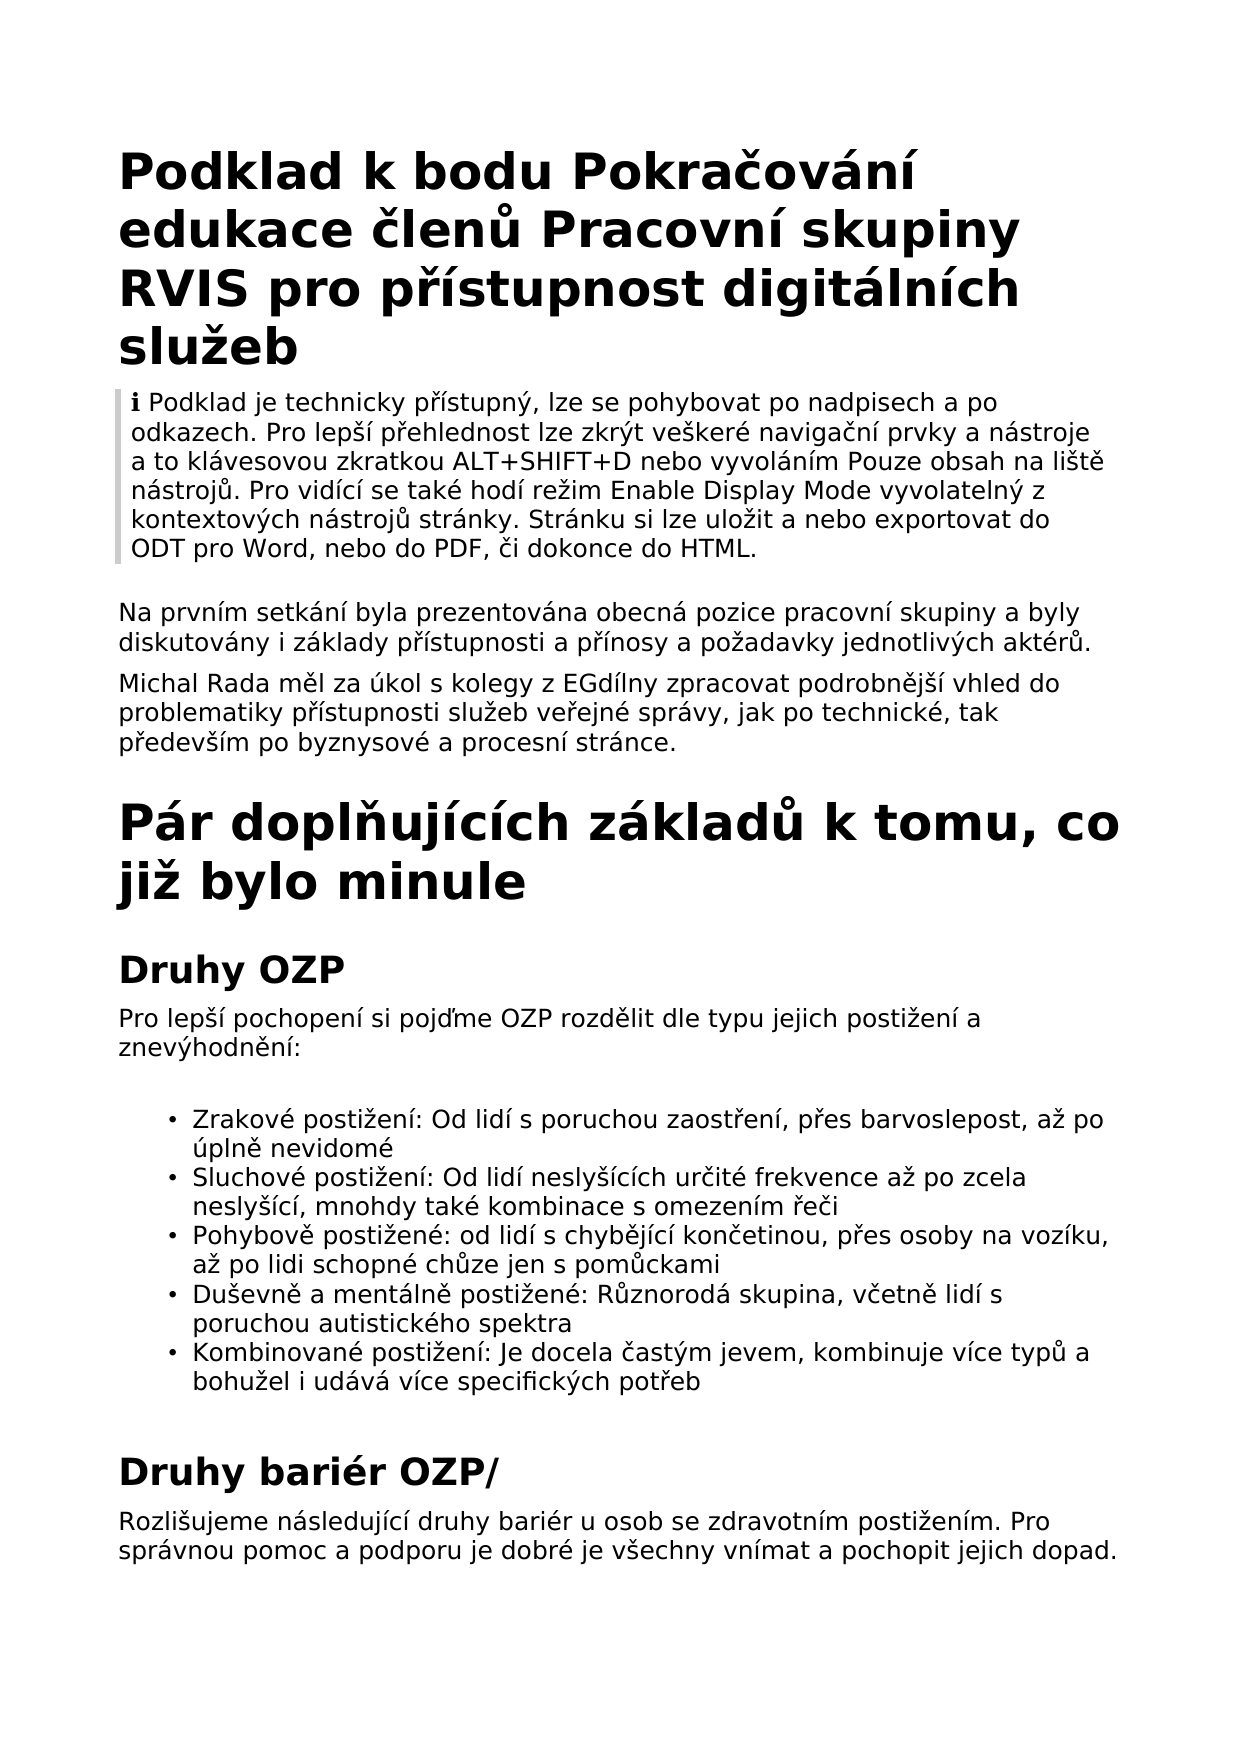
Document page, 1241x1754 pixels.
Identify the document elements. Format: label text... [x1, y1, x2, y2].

list Pohybově postižené: od lidí s chybějící končetinou, přes osoby na vozíku, až po lidi schopné chůze jen s pomůckami [177, 1221, 1122, 1280]
list Kombinované postižení: Je docela častým jevem, kombinuje více typů a bohužel i udává více specifických potřeb [177, 1338, 1122, 1396]
text Na prvním setkání byla prezentována obecná pozice pracovní skupiny a byly diskutovány i základy přístupnosti a přínosy a požadavky jednotlivých aktérů. [118, 598, 1122, 657]
subtitle Podklad k bodu Pokračování edukace členů Pracovní skupiny RVIS pro přístupnost digitálních služeb [118, 143, 1122, 376]
subtitle Pár doplňujících základů k tomu, co již bylo minule [118, 794, 1122, 911]
subtitle Druhy bariér OZP/ [118, 1451, 1122, 1494]
table_header ℹ️ Podklad je technicky přístupný, lze se pohybovat po nadpisech a po odkazech. Pro lepší přehlednost lze zkrýt veškeré navigační prvky a nástroje a to klávesovou zkratkou ALT+SHIFT+D nebo vyvoláním Pouze obsah na liště nástrojů. Pro vidící se také hodí režim Enable Display Mode vyvolatelný z kontextových nástrojů stránky. Stránku si lze uložit a nebo exportovat do ODT pro Word, nebo do PDF, či dokonce do HTML. [121, 389, 1122, 563]
text Pro lepší pochopení si pojďme OZP rozdělit dle typu jejich postižení a znevýhodnění: [118, 1004, 1122, 1063]
list Sluchové postižení: Od lidí neslyšících určité frekvence až po zcela neslyšící, mnohdy také kombinace s omezením řeči [177, 1163, 1122, 1221]
list Duševně a mentálně postižené: Různorodá skupina, včetně lidí s poruchou autistického spektra [177, 1280, 1122, 1338]
text Michal Rada měl za úkol s kolegy z EGdílny zpracovat podrobnější vhled do problematiky přístupnosti služeb veřejné správy, jak po technické, tak především po byznysové a procesní stránce. [118, 669, 1122, 757]
text Rozlišujeme následující druhy bariér u osob se zdravotním postižením. Pro správnou pomoc a podporu je dobré je všechny vnímat a pochopit jejich dopad. [118, 1507, 1122, 1565]
subtitle Druhy OZP [118, 948, 1122, 992]
list Zrakové postižení: Od lidí s poruchou zaostření, přes barvoslepost, až po úplně nevidomé [177, 1105, 1122, 1163]
